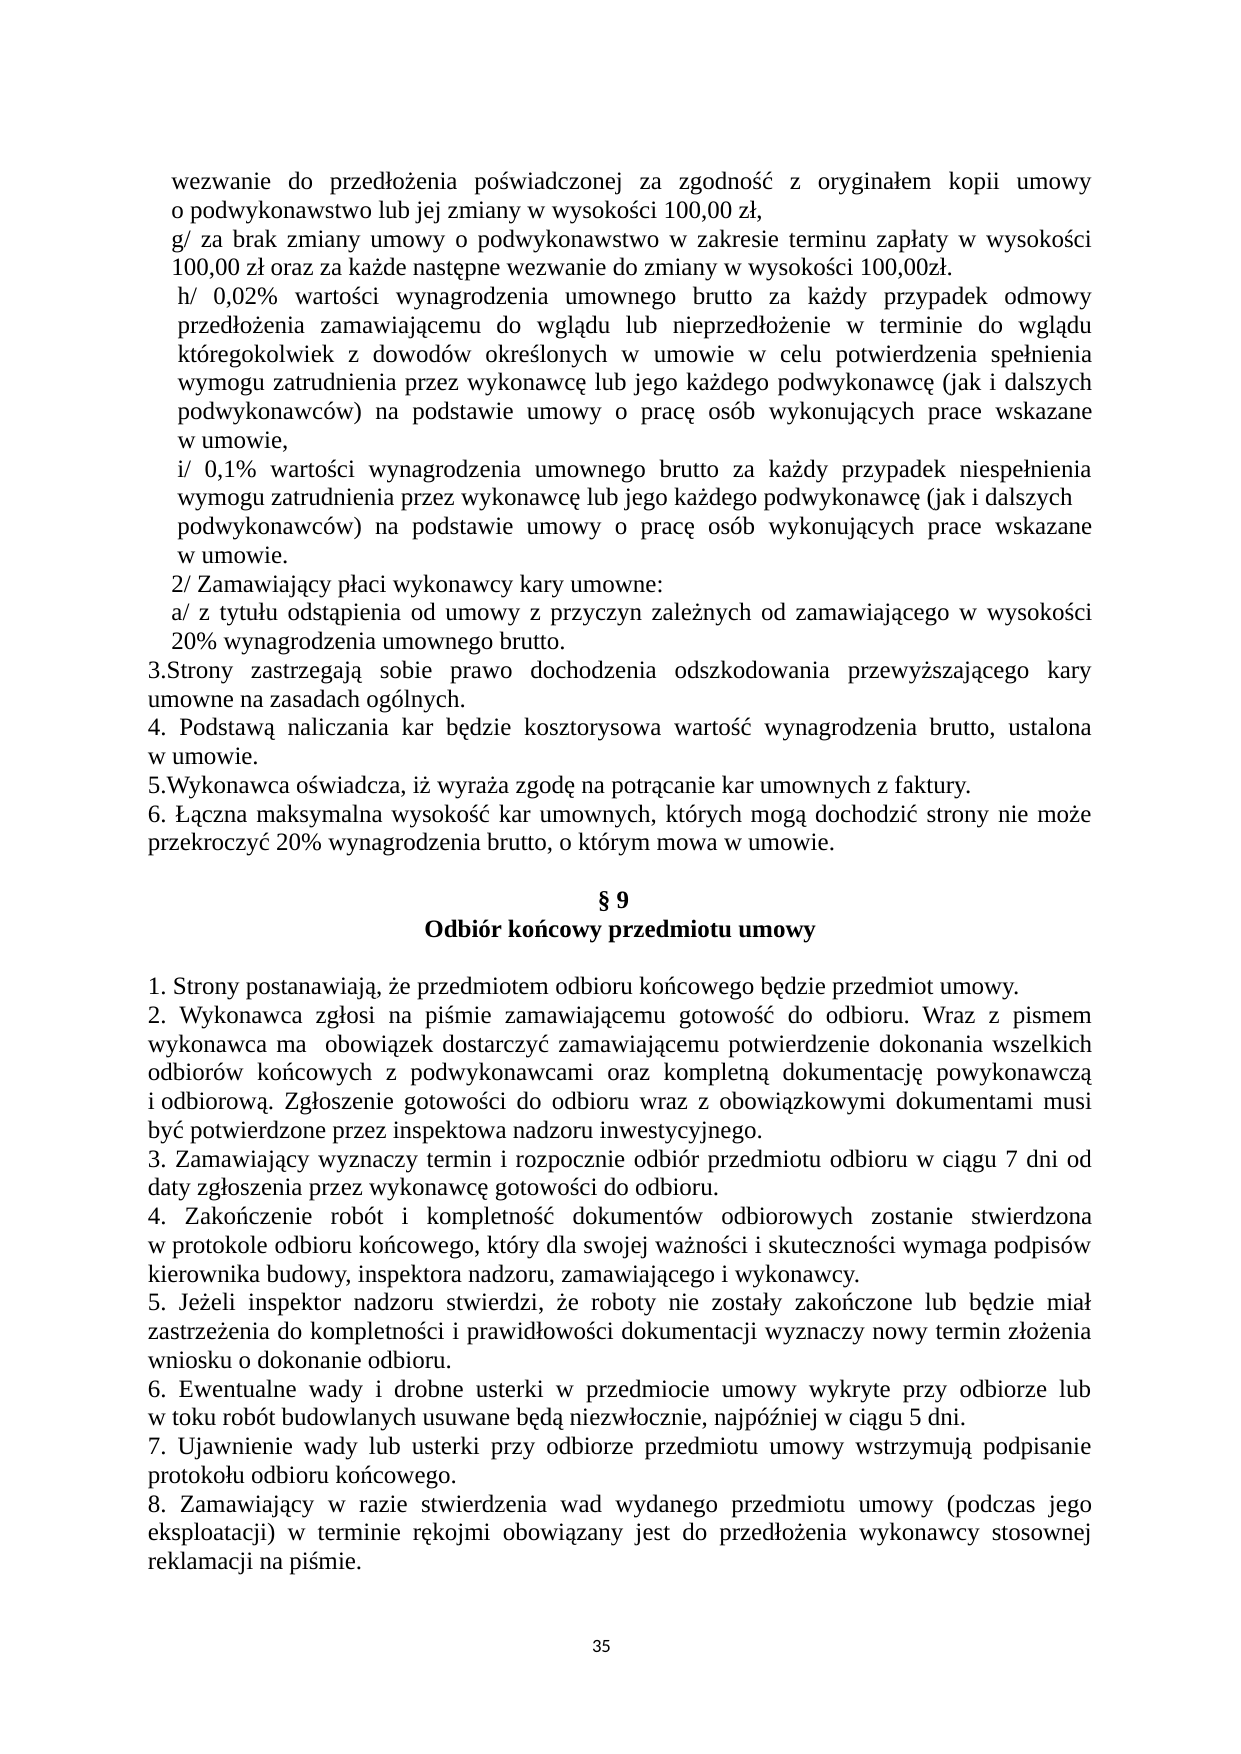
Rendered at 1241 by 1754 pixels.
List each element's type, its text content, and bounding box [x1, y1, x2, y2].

text 6. Łączna maksymalna wysokość kar umownych, których mogą dochodzić strony nie może przekroczyć 20% wynagrodzenia brutto, o którym mowa w umowie. [148, 799, 1093, 856]
text 3.Strony zastrzegają sobie prawo dochodzenia odszkodowania przewyższającego kary umowne na zasadach ogólnych. [148, 655, 1093, 712]
text Odbiór końcowy przedmiotu umowy [148, 914, 1093, 942]
text a/ z tytułu odstąpienia od umowy z przyczyn zależnych od zamawiającego w wysokości 20% wynagrodzenia umownego brutto. [171, 597, 1093, 655]
text podwykonawców) na podstawie umowy o pracę osób wykonujących prace wskazane w umowie. [177, 511, 1093, 569]
text 2. Wykonawca zgłosi na piśmie zamawiającemu gotowość do odbioru. Wraz z pismem wykonawca ma obowiązek dostarczyć zamawiającemu potwierdzenie dokonania wszelkich odbiorów końcowych z podwykonawcami oraz kompletną dokumentację powykonawczą i odbiorową. Zgłoszenie gotowości do odbioru wraz z obowiązkowymi dokumentami musi być potwierdzone przez inspektowa nadzoru inwestycyjnego. [148, 1000, 1093, 1144]
text 7. Ujawnienie wady lub usterki przy odbiorze przedmiotu umowy wstrzymują podpisanie protokołu odbioru końcowego. [148, 1431, 1093, 1489]
text 5.Wykonawca oświadcza, iż wyraża zgodę na potrącanie kar umownych z faktury. [148, 770, 1093, 799]
text h/ 0,02% wartości wynagrodzenia umownego brutto za każdy przypadek odmowy przedłożenia zamawiającemu do wglądu lub nieprzedłożenie w terminie do wglądu któregokolwiek z dowodów określonych w umowie w celu potwierdzenia spełnienia wymogu zatrudnienia przez wykonawcę lub jego każdego podwykonawcę (jak i dalszych podwykonawców) na podstawie umowy o pracę osób wykonujących prace wskazane w umowie, [177, 281, 1093, 454]
text 4. Zakończenie robót i kompletność dokumentów odbiorowych zostanie stwierdzona w protokole odbioru końcowego, który dla swojej ważności i skuteczności wymaga podpisów kierownika budowy, inspektora nadzoru, zamawiającego i wykonawcy. [148, 1201, 1093, 1287]
text § 9 [148, 885, 1093, 914]
text 6. Ewentualne wady i drobne usterki w przedmiocie umowy wykryte przy odbiorze lub w toku robót budowlanych usuwane będą niezwłocznie, najpóźniej w ciągu 5 dni. [148, 1374, 1093, 1431]
text g/ za brak zmiany umowy o podwykonawstwo w zakresie terminu zapłaty w wysokości 100,00 zł oraz za każde następne wezwanie do zmiany w wysokości 100,00zł. [171, 224, 1093, 281]
text wezwanie do przedłożenia poświadczonej za zgodność z oryginałem kopii umowy o podwykonawstwo lub jej zmiany w wysokości 100,00 zł, [171, 166, 1093, 224]
text 8. Zamawiający w razie stwierdzenia wad wydanego przedmiotu umowy (podczas jego eksploatacji) w terminie rękojmi obowiązany jest do przedłożenia wykonawcy stosownej reklamacji na piśmie. [148, 1489, 1093, 1575]
text 1. Strony postanawiają, że przedmiotem odbioru końcowego będzie przedmiot umowy. [148, 971, 1093, 1000]
text i/ 0,1% wartości wynagrodzenia umownego brutto za każdy przypadek niespełnienia wymogu zatrudnienia przez wykonawcę lub jego każdego podwykonawcę (jak i dalszych [177, 454, 1093, 511]
text 2/ Zamawiający płaci wykonawcy kary umowne: [171, 569, 1093, 597]
text 3. Zamawiający wyznaczy termin i rozpocznie odbiór przedmiotu odbioru w ciągu 7 dni od daty zgłoszenia przez wykonawcę gotowości do odbioru. [148, 1144, 1093, 1201]
text 5. Jeżeli inspektor nadzoru stwierdzi, że roboty nie zostały zakończone lub będzie miał zastrzeżenia do kompletności i prawidłowości dokumentacji wyznaczy nowy termin złożenia wniosku o dokonanie odbioru. [148, 1287, 1093, 1374]
text 4. Podstawą naliczania kar będzie kosztorysowa wartość wynagrodzenia brutto, ustalona w umowie. [148, 712, 1093, 770]
